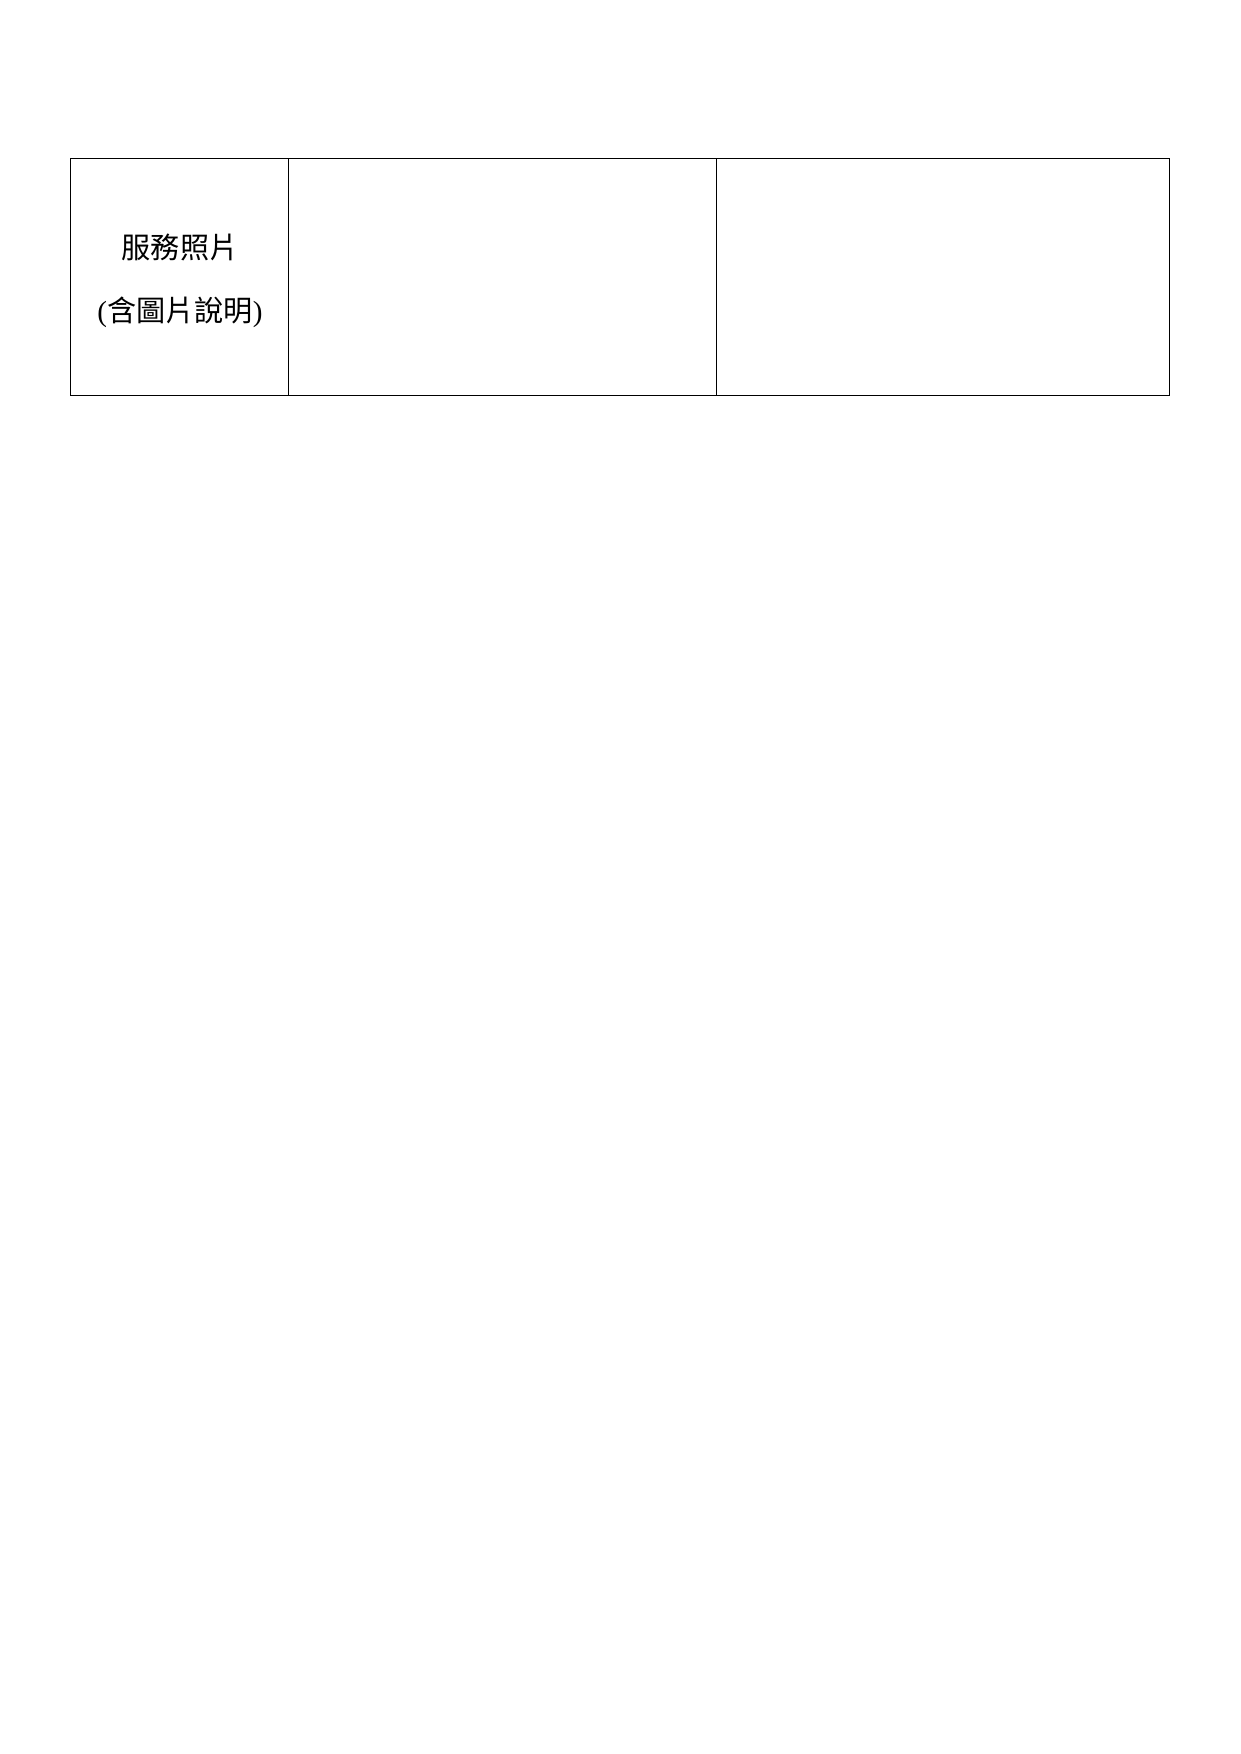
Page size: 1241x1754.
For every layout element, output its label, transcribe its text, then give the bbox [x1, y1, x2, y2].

table_cell [289, 159, 716, 394]
table_cell 服務照片 (含圖片說明) [71, 159, 288, 394]
table_cell [717, 159, 1169, 394]
